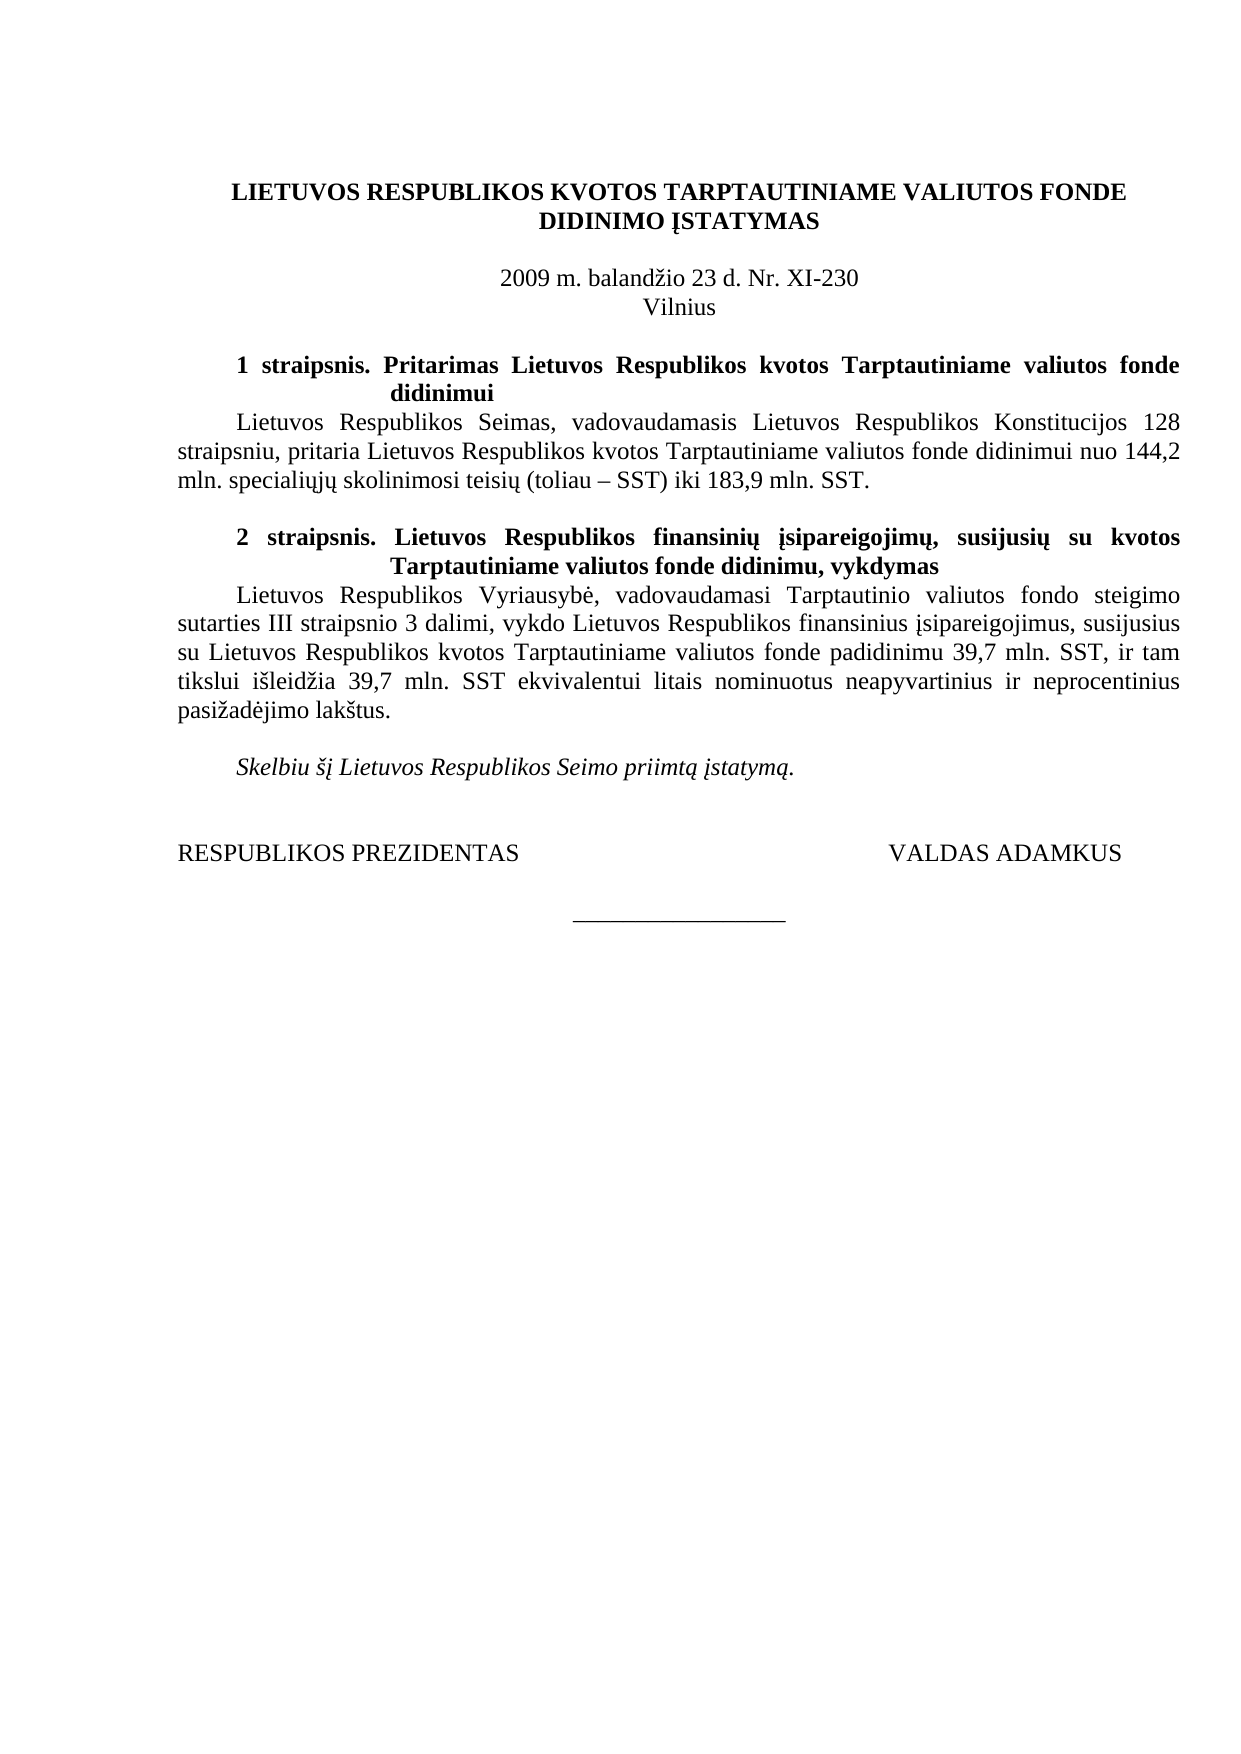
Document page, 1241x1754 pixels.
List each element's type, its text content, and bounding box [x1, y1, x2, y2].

text 2 straipsnis. Lietuvos Respublikos finansinių įsipareigojimų, susijusių su kvotos Tarptautiniame valiutos fonde didinimu, vykdymas [236, 522, 1181, 580]
text LIETUVOS RESPUBLIKOS KVOTOS TARPTAUTINIAME VALIUTOS FONDE DIDINIMO ĮSTATYMAS [177, 177, 1181, 235]
text Vilnius [177, 292, 1181, 321]
text 2009 m. balandžio 23 d. Nr. XI-230 [177, 263, 1181, 292]
text Skelbiu šį Lietuvos Respublikos Seimo priimtą įstatymą. [177, 752, 1181, 781]
text 1 straipsnis. Pritarimas Lietuvos Respublikos kvotos Tarptautiniame valiutos fonde didinimui [236, 350, 1181, 407]
text RESPUBLIKOS PREZIDENTAS VALDAS ADAMKUS [177, 838, 1181, 867]
text Lietuvos Respublikos Vyriausybė, vadovaudamasi Tarptautinio valiutos fondo steigimo sutarties III straipsnio 3 dalimi, vykdo Lietuvos Respublikos finansinius įsipareigojimus, susijusius su Lietuvos Respublikos kvotos Tarptautiniame valiutos fonde padidinimu 39,7 mln. SST, ir tam tikslui išleidžia 39,7 mln. SST ekvivalentui litais nominuotus neapyvartinius ir neprocentinius pasižadėjimo lakštus. [177, 580, 1181, 723]
text _________________ [177, 896, 1181, 925]
text Lietuvos Respublikos Seimas, vadovaudamasis Lietuvos Respublikos Konstitucijos 128 straipsniu, pritaria Lietuvos Respublikos kvotos Tarptautiniame valiutos fonde didinimui nuo 144,2 mln. specialiųjų skolinimosi teisių (toliau – SST) iki 183,9 mln. SST. [177, 407, 1181, 493]
